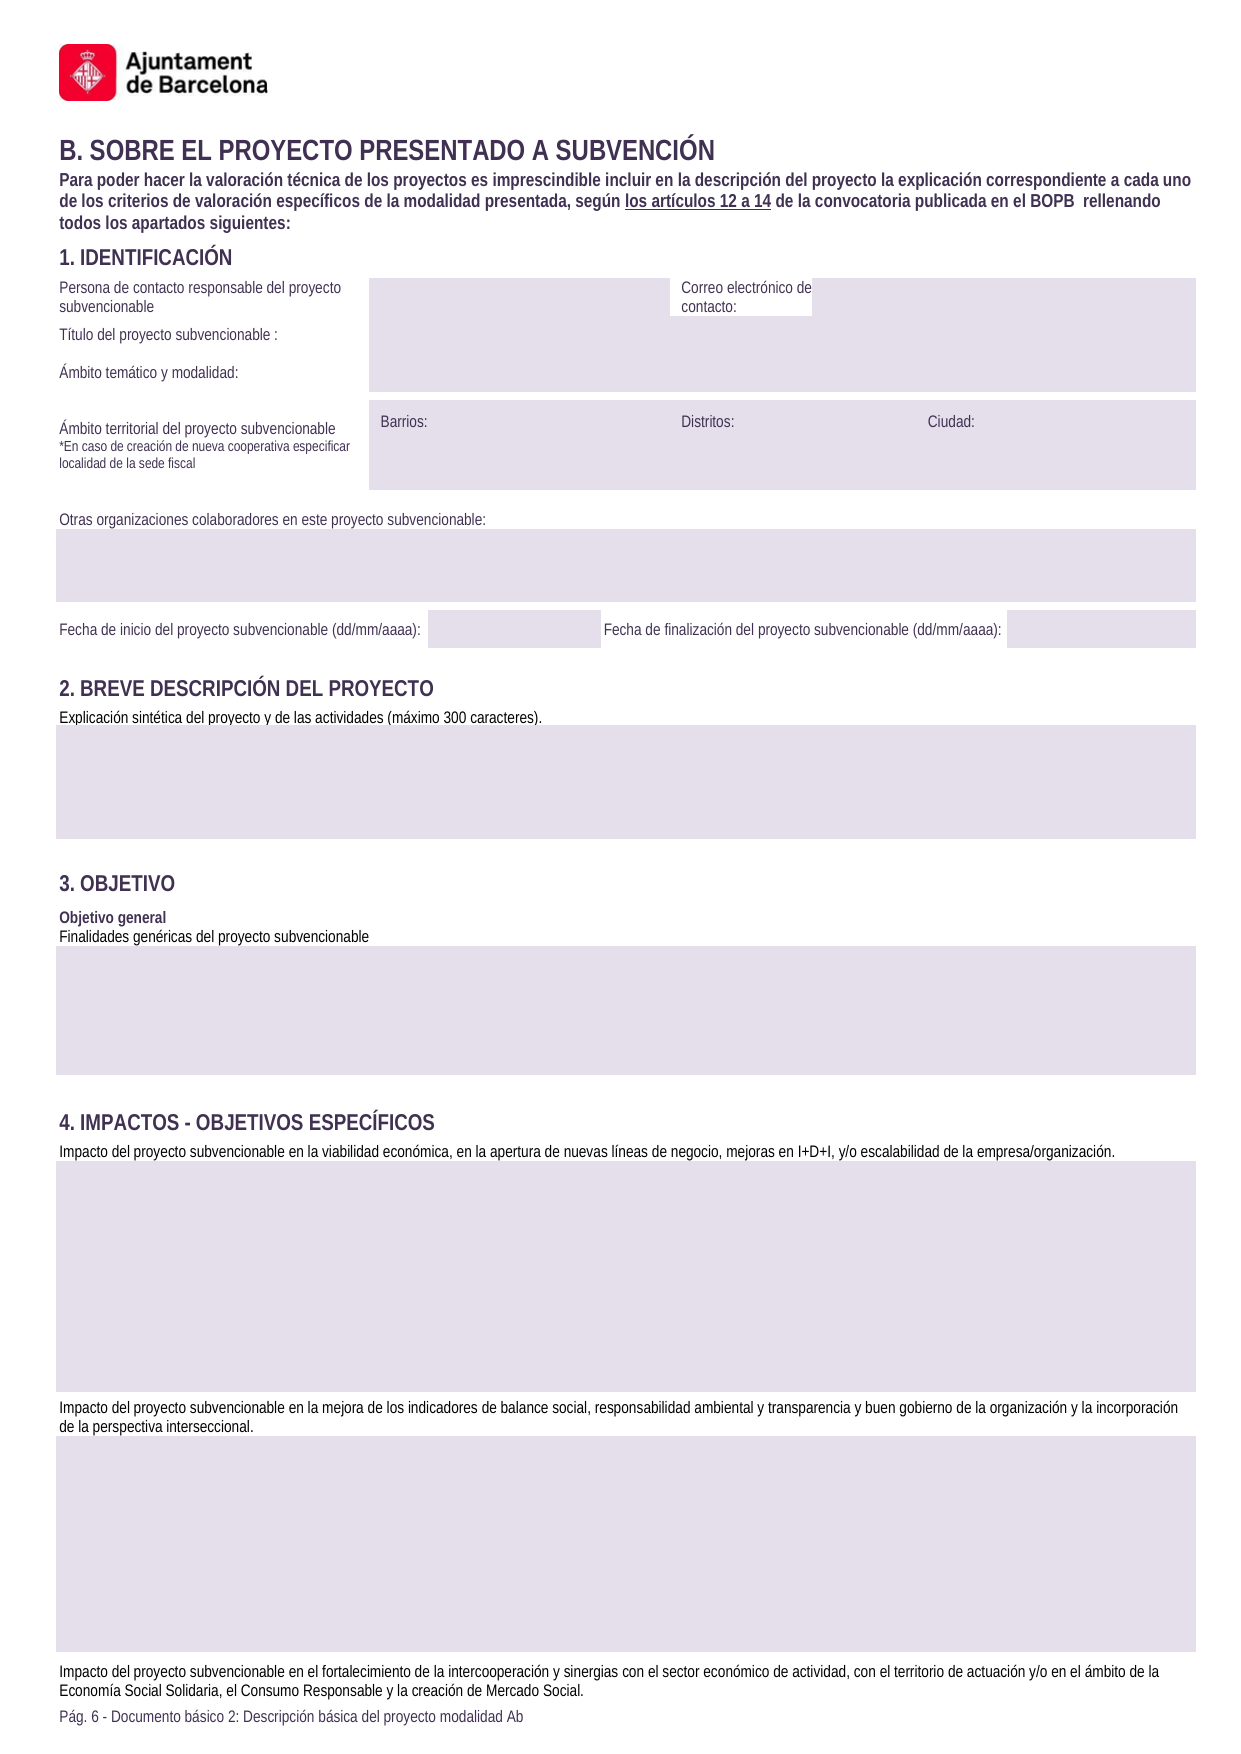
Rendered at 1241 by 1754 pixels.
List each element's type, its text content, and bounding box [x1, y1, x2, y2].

text B. SOBRE EL PROYECTO PRESENTADO A SUBVENCIÓN [59, 133, 1159, 166]
table_cell Ciudad: [916, 400, 1196, 431]
table_cell Barrios: [369, 400, 670, 431]
table_cell [916, 431, 1196, 490]
table_cell Ámbito territorial del proyecto subvencionable *En caso de creación de nueva cooperativa especificar localidad de la sede fiscal [56, 400, 369, 490]
table_cell [1007, 610, 1196, 648]
table_cell Impacto del proyecto subvencionable en el fortalecimiento de la intercooperación y sinergias con el sector económico de actividad, con el territorio de actuación y/o en el ámbito de la Economía Social Solidaria, el Consumo Responsable y la creación de Mercado Social. [56, 1652, 1196, 1700]
table_cell Impacto del proyecto subvencionable en la mejora de los indicadores de balance social, responsabilidad ambiental y transparencia y buen gobierno de la organización y la incorporación de la perspectiva interseccional. [56, 1392, 1196, 1436]
table_header 2. BREVE DESCRIPCIÓN DEL PROYECTO [56, 670, 1196, 707]
table_cell Otras organizaciones colaboradores en este proyecto subvencionable: [56, 490, 783, 529]
table_cell Ámbito temático y modalidad: [56, 354, 369, 392]
table_cell Fecha de finalización del proyecto subvencionable (dd/mm/aaaa): [601, 610, 1007, 648]
table_cell [812, 278, 1196, 316]
table_cell [670, 431, 916, 490]
table_cell [369, 431, 670, 490]
table_cell [56, 602, 1196, 610]
table_cell [56, 1436, 1196, 1652]
table_cell [369, 278, 670, 316]
table_cell [369, 392, 1196, 400]
table_header 3. OBJETIVO [56, 861, 1196, 896]
table_cell [56, 725, 1196, 839]
table_cell [369, 316, 1196, 354]
table_cell Finalidades genéricas del proyecto subvencionable [56, 927, 1196, 946]
table_cell Explicación sintética del proyecto y de las actividades (máximo 300 caracteres). [56, 708, 1196, 725]
table_cell [369, 354, 1196, 392]
text 4. IMPACTOS - OBJETIVOS ESPECÍFICOS [59, 1109, 1159, 1135]
table_cell Persona de contacto responsable del proyecto subvencionable : [56, 278, 369, 316]
table_cell [428, 610, 601, 648]
table_cell [56, 392, 369, 400]
table_cell [783, 490, 1196, 529]
table_cell 1. IDENTIFICACIÓN [56, 236, 1196, 277]
table_header Impacto del proyecto subvencionable en la viabilidad económica, en la apertura de nuevas líneas de negocio, mejoras en I+D+I, y/o escalabilidad de la empresa/organización. [56, 1135, 1196, 1161]
picture [59, 44, 268, 101]
table_cell [56, 1161, 1196, 1392]
table_cell Distritos: [670, 400, 916, 431]
table_cell Título del proyecto subvencionable : [56, 316, 369, 354]
table_cell Correo electrónico de contacto: [670, 278, 812, 316]
table_header Para poder hacer la valoración técnica de los proyectos es imprescindible incluir en la descripción del proyecto la explicación correspondiente a cada uno de los criterios de valoración específicos de la modalidad presentada, según los artículos 12 a 14 de la convocatoria publicada en el BOPB rellenando todos los apartados siguientes: [56, 166, 1196, 236]
table_cell [56, 946, 1196, 1075]
table_cell Fecha de inicio del proyecto subvencionable (dd/mm/aaaa): [56, 610, 428, 648]
table_cell [56, 529, 1196, 602]
table_cell Objetivo general [56, 896, 1196, 927]
